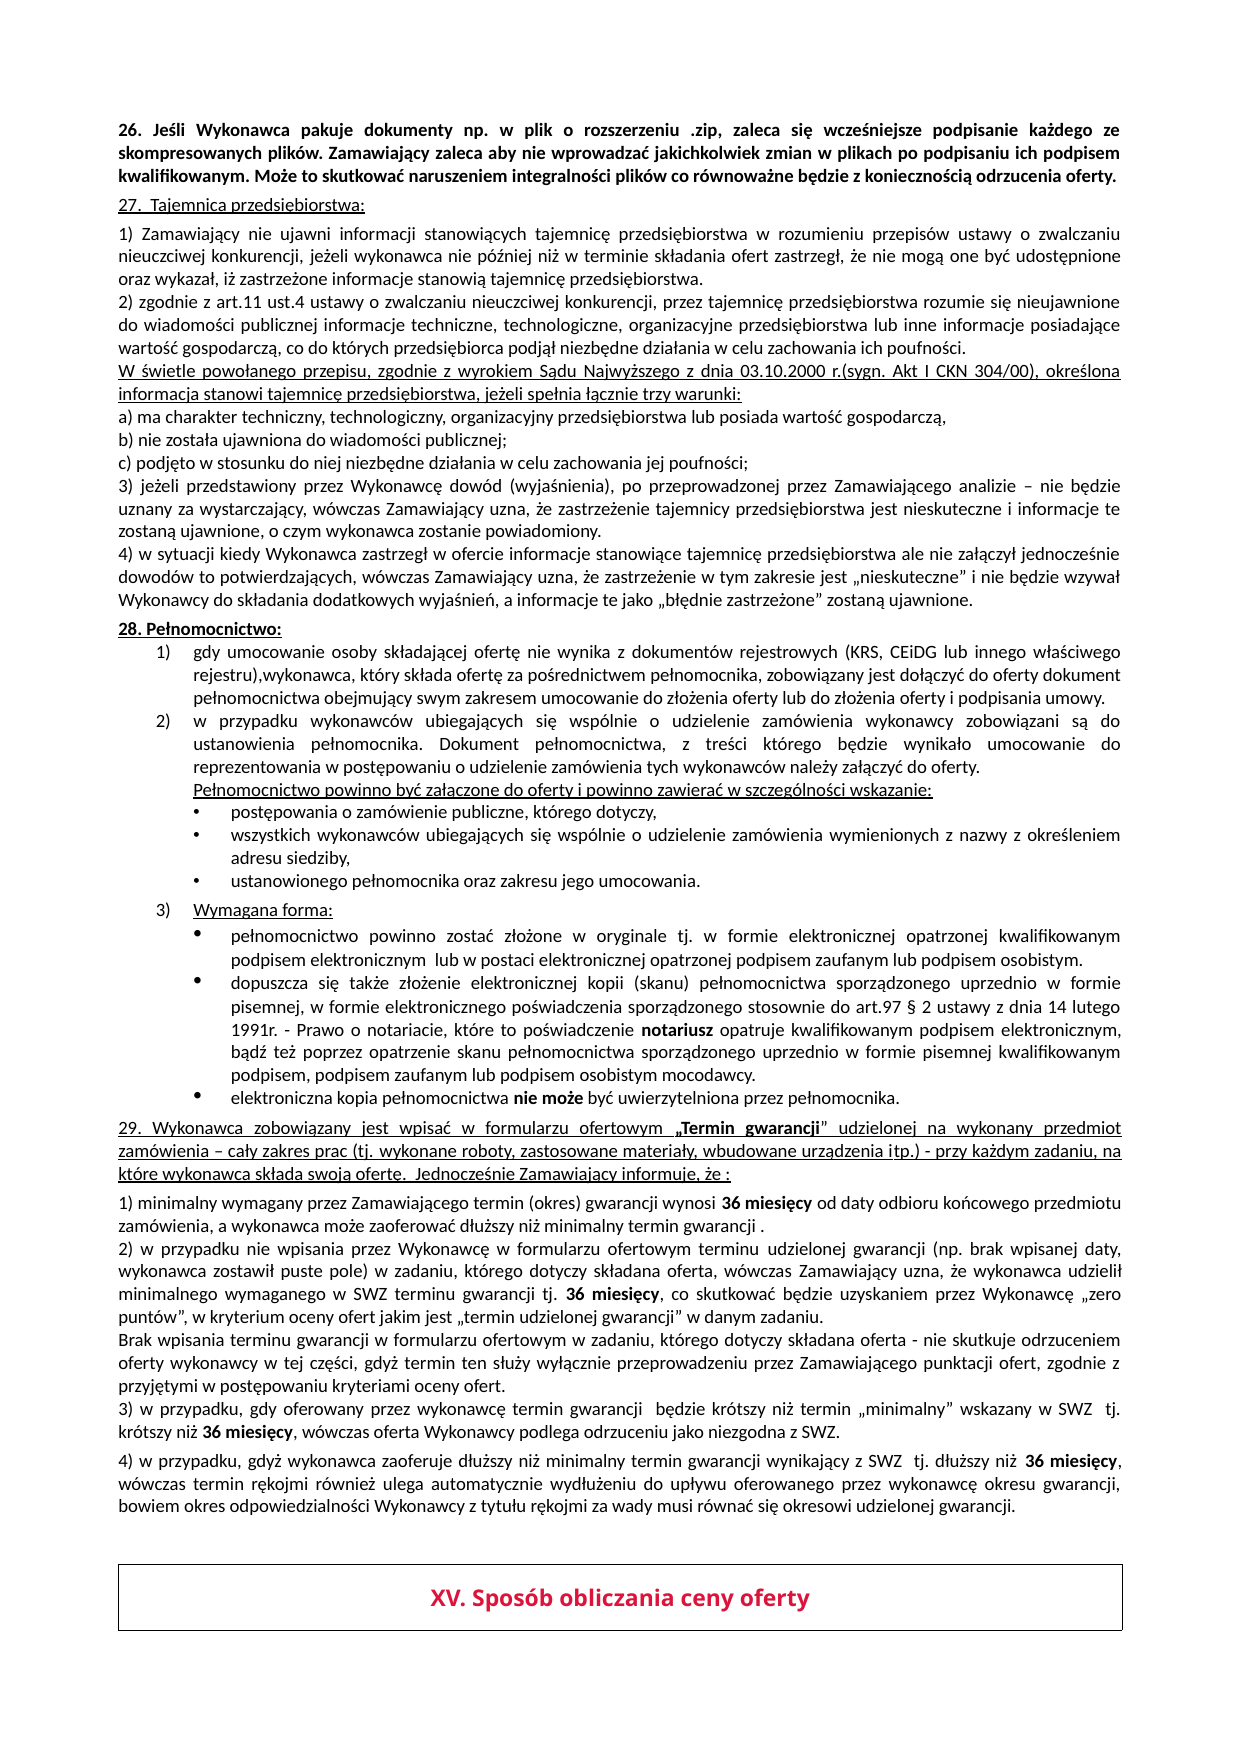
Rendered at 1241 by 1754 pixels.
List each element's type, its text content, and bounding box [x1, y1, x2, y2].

list Wymagana forma: [156, 898, 1122, 921]
text zamówienia – cały zakres prac (tj. wykonane roboty, zastosowane materiały, wbudowane urządzenia itp.) - przy każdym zadaniu, na [118, 1137, 1122, 1159]
list wszystkich wykonawców ubiegających się wspólnie o udzielenie zamówienia wymienionych z nazwy z określeniem adresu siedziby, [193, 824, 1122, 869]
list ustanowionego pełnomocnika oraz zakresu jego umocowania. [193, 869, 1122, 892]
list Pełnomocnictwo powinno być załączone do oferty i powinno zawierać w szczególności wskazanie: [156, 778, 1122, 801]
text b) nie została ujawniona do wiadomości publicznej; [118, 428, 1122, 451]
text 26. Jeśli Wykonawca pakuje dokumenty np. w plik o rozszerzeniu .zip, zaleca się wcześniejsze podpisanie każdego ze skompresowanych plików. Zamawiający zaleca aby nie wprowadzać jakichkolwiek zmian w plikach po podpisaniu ich podpisem kwalifikowanym. Może to skutkować naruszeniem integralności plików co równoważne będzie z koniecznością odrzucenia oferty. [118, 118, 1122, 187]
text 1) Zamawiający nie ujawni informacji stanowiących tajemnicę przedsiębiorstwa w rozumieniu przepisów ustawy o zwalczaniu nieuczciwej konkurencji, jeżeli wykonawca nie później niż w terminie składania ofert zastrzegł, że nie mogą one być udostępnione oraz wykazał, iż zastrzeżone informacje stanowią tajemnicę przedsiębiorstwa. [118, 222, 1122, 290]
text 1) minimalny wymagany przez Zamawiającego termin (okres) gwarancji wynosi 36 miesięcy od daty odbioru końcowego przedmiotu zamówienia, a wykonawca może zaoferować dłuższy niż minimalny termin gwarancji . [118, 1191, 1122, 1237]
text 4) w przypadku, gdyż wykonawca zaoferuje dłuższy niż minimalny termin gwarancji wynikający z SWZ tj. dłuższy niż 36 miesięcy, wówczas termin rękojmi również ulega automatycznie wydłużeniu do upływu oferowanego przez wykonawcę okresu gwarancji, bowiem okres odpowiedzialności Wykonawcy z tytułu rękojmi za wady musi równać się okresowi udzielonej gwarancji. [118, 1449, 1122, 1518]
text 27. Tajemnica przedsiębiorstwa: [118, 193, 1122, 216]
table_header XV. Sposób obliczania ceny oferty [119, 1565, 1122, 1630]
text 29. Wykonawca zobowiązany jest wpisać w formularzu ofertowym „Termin gwarancji” udzielonej na wykonany przedmiot [118, 1116, 1122, 1136]
text 4) w sytuacji kiedy Wykonawca zastrzegł w ofercie informacje stanowiące tajemnicę przedsiębiorstwa ale nie załączył jednocześnie dowodów to potwierdzających, wówczas Zamawiający uzna, że zastrzeżenie w tym zakresie jest „nieskuteczne” i nie będzie wzywał Wykonawcy do składania dodatkowych wyjaśnień, a informacje te jako „błędnie zastrzeżone” zostaną ujawnione. [118, 542, 1122, 611]
text 28. Pełnomocnictwo: [118, 617, 1122, 640]
text 3) w przypadku, gdy oferowany przez wykonawcę termin gwarancji będzie krótszy niż termin „minimalny” wskazany w SWZ tj. krótszy niż 36 miesięcy, wówczas oferta Wykonawcy podlega odrzuceniu jako niezgodna z SWZ. [118, 1397, 1122, 1443]
list w przypadku wykonawców ubiegających się wspólnie o udzielenie zamówienia wykonawcy zobowiązani są do ustanowienia pełnomocnika. Dokument pełnomocnictwa, z treści którego będzie wynikało umocowanie do reprezentowania w postępowaniu o udzielenie zamówienia tych wykonawców należy załączyć do oferty. [156, 709, 1122, 778]
text które wykonawca składa swoją ofertę. Jednocześnie Zamawiający informuje, że : [118, 1160, 1122, 1185]
text a) ma charakter techniczny, technologiczny, organizacyjny przedsiębiorstwa lub posiada wartość gospodarczą, [118, 405, 1122, 428]
text 3) jeżeli przedstawiony przez Wykonawcę dowód (wyjaśnienia), po przeprowadzonej przez Zamawiającego analizie – nie będzie uznany za wystarczający, wówczas Zamawiający uzna, że zastrzeżenie tajemnicy przedsiębiorstwa jest nieskuteczne i informacje te zostaną ujawnione, o czym wykonawca zostanie powiadomiony. [118, 474, 1122, 542]
text c) podjęto w stosunku do niej niezbędne działania w celu zachowania jej poufności; [118, 451, 1122, 474]
text Brak wpisania terminu gwarancji w formularzu ofertowym w zadaniu, którego dotyczy składana oferta - nie skutkuje odrzuceniem oferty wykonawcy w tej części, gdyż termin ten służy wyłącznie przeprowadzeniu przez Zamawiającego punktacji ofert, zgodnie z przyjętymi w postępowaniu kryteriami oceny ofert. [118, 1328, 1122, 1397]
list pełnomocnictwo powinno zostać złożone w oryginale tj. w formie elektronicznej opatrzonej kwalifikowanym podpisem elektronicznym lub w postaci elektronicznej opatrzonej podpisem zaufanym lub podpisem osobistym. [193, 925, 1122, 971]
list dopuszcza się także złożenie elektronicznej kopii (skanu) pełnomocnictwa sporządzonego uprzednio w formie pisemnej, w formie elektronicznego poświadczenia sporządzonego stosownie do art.97 § 2 ustawy z dnia 14 lutego 1991r. - Prawo o notariacie, które to poświadczenie notariusz opatruje kwalifikowanym podpisem elektronicznym, bądź też poprzez opatrzenie skanu pełnomocnictwa sporządzonego uprzednio w formie pisemnej kwalifikowanym podpisem, podpisem zaufanym lub podpisem osobistym mocodawcy. [193, 971, 1122, 1087]
text 2) zgodnie z art.11 ust.4 ustawy o zwalczaniu nieuczciwej konkurencji, przez tajemnicę przedsiębiorstwa rozumie się nieujawnione do wiadomości publicznej informacje techniczne, technologiczne, organizacyjne przedsiębiorstwa lub inne informacje posiadające wartość gospodarczą, co do których przedsiębiorca podjął niezbędne działania w celu zachowania ich poufności. [118, 290, 1122, 359]
list gdy umocowanie osoby składającej ofertę nie wynika z dokumentów rejestrowych (KRS, CEiDG lub innego właściwego rejestru),wykonawca, który składa ofertę za pośrednictwem pełnomocnika, zobowiązany jest dołączyć do oferty dokument pełnomocnictwa obejmujący swym zakresem umocowanie do złożenia oferty lub do złożenia oferty i podpisania umowy. [156, 640, 1122, 709]
text 2) w przypadku nie wpisania przez Wykonawcę w formularzu ofertowym terminu udzielonej gwarancji (np. brak wpisanej daty, wykonawca zostawił puste pole) w zadaniu, którego dotyczy składana oferta, wówczas Zamawiający uzna, że wykonawca udzielił minimalnego wymaganego w SWZ terminu gwarancji tj. 36 miesięcy, co skutkować będzie uzyskaniem przez Wykonawcę „zero puntów”, w kryterium oceny ofert jakim jest „termin udzielonej gwarancji” w danym zadaniu. [118, 1237, 1122, 1328]
text W świetle powołanego przepisu, zgodnie z wyrokiem Sądu Najwyższego z dnia 03.10.2000 r.(sygn. Akt I CKN 304/00), określona informacja stanowi tajemnicę przedsiębiorstwa, jeżeli spełnia łącznie trzy warunki: [118, 359, 1122, 405]
list postępowania o zamówienie publiczne, którego dotyczy, [193, 801, 1122, 824]
list elektroniczna kopia pełnomocnictwa nie może być uwierzytelniona przez pełnomocnika. [193, 1087, 1122, 1110]
